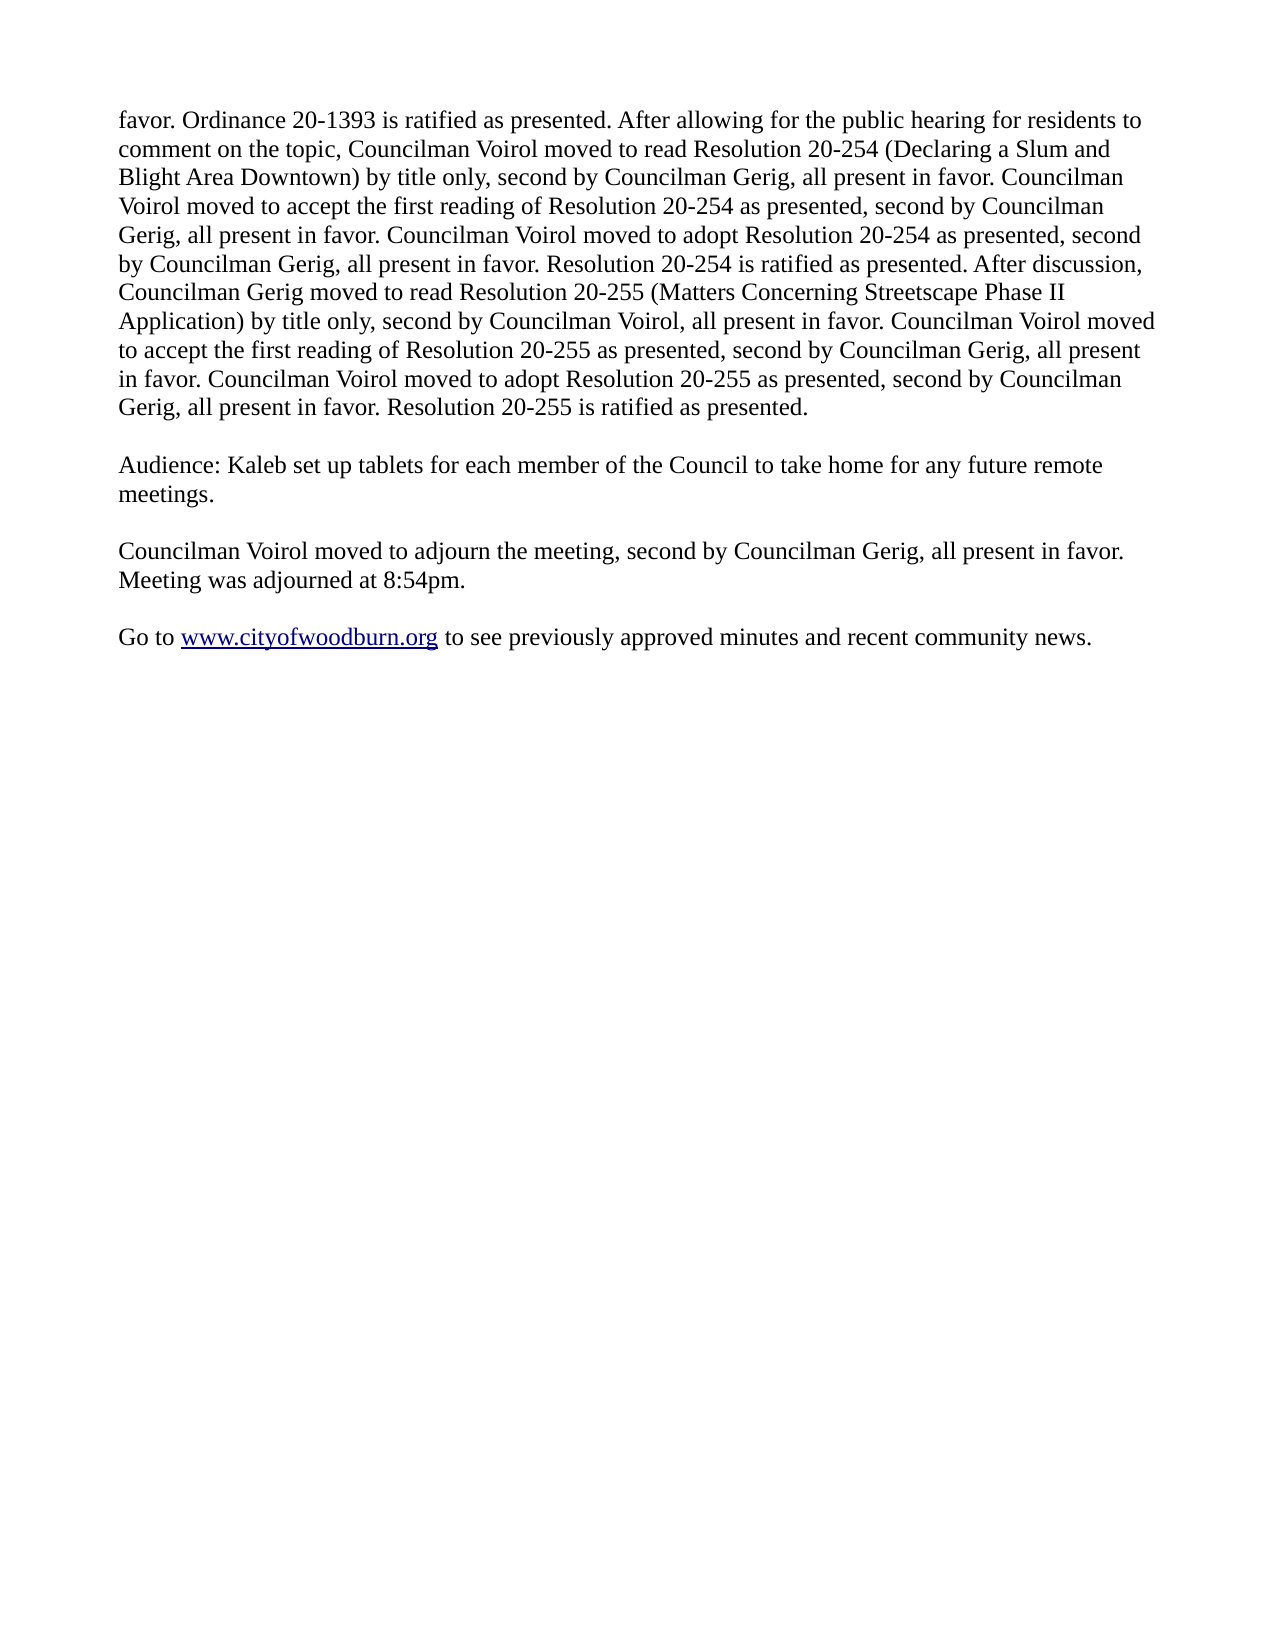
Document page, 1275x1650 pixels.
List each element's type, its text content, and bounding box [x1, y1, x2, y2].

text Go to www.cityofwoodburn.org to see previously approved minutes and recent community news. [118, 622, 1157, 651]
text Councilman Voirol moved to adjourn the meeting, second by Councilman Gerig, all present in favor. Meeting was adjourned at 8:54pm. [118, 536, 1157, 594]
text favor. Ordinance 20-1393 is ratified as presented. After allowing for the public hearing for residents to comment on the topic, Councilman Voirol moved to read Resolution 20-254 (Declaring a Slum and Blight Area Downtown) by title only, second by Councilman Gerig, all present in favor. Councilman Voirol moved to accept the first reading of Resolution 20-254 as presented, second by Councilman Gerig, all present in favor. Councilman Voirol moved to adopt Resolution 20-254 as presented, second by Councilman Gerig, all present in favor. Resolution 20-254 is ratified as presented. After discussion, Councilman Gerig moved to read Resolution 20-255 (Matters Concerning Streetscape Phase II Application) by title only, second by Councilman Voirol, all present in favor. Councilman Voirol moved to accept the first reading of Resolution 20-255 as presented, second by Councilman Gerig, all present in favor. Councilman Voirol moved to adopt Resolution 20-255 as presented, second by Councilman Gerig, all present in favor. Resolution 20-255 is ratified as presented. [118, 105, 1157, 421]
text Audience: Kaleb set up tablets for each member of the Council to take home for any future remote meetings. [118, 450, 1157, 507]
